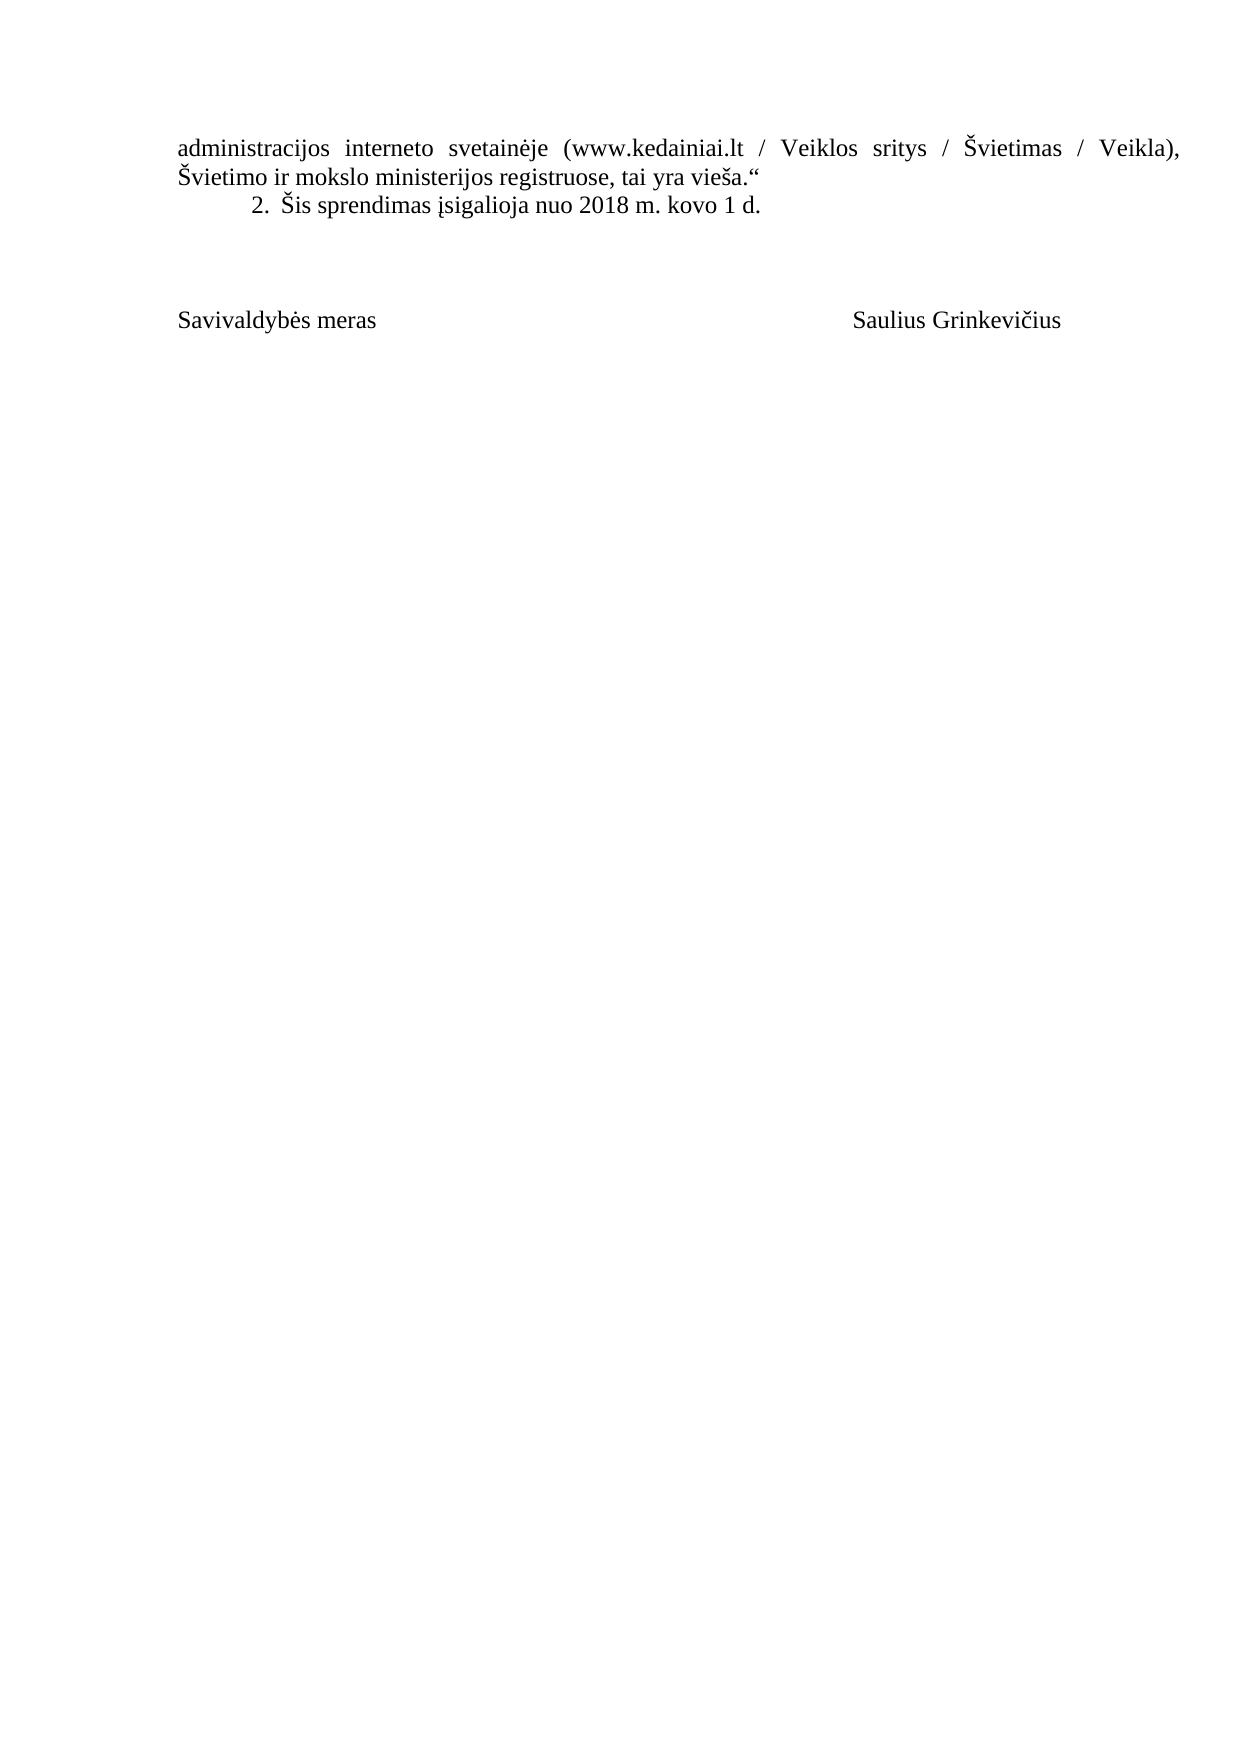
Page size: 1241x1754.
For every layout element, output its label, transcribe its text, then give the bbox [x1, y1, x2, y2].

text administracijos interneto svetainėje (www.kedainiai.lt / Veiklos sritys / Švietimas / Veikla), Švietimo ir mokslo ministerijos registruose, tai yra vieša.“ [177, 133, 1181, 190]
text Savivaldybės meras Saulius Grinkevičius [177, 305, 1181, 334]
text 2. Šis sprendimas įsigalioja nuo 2018 m. kovo 1 d. [177, 190, 1181, 219]
